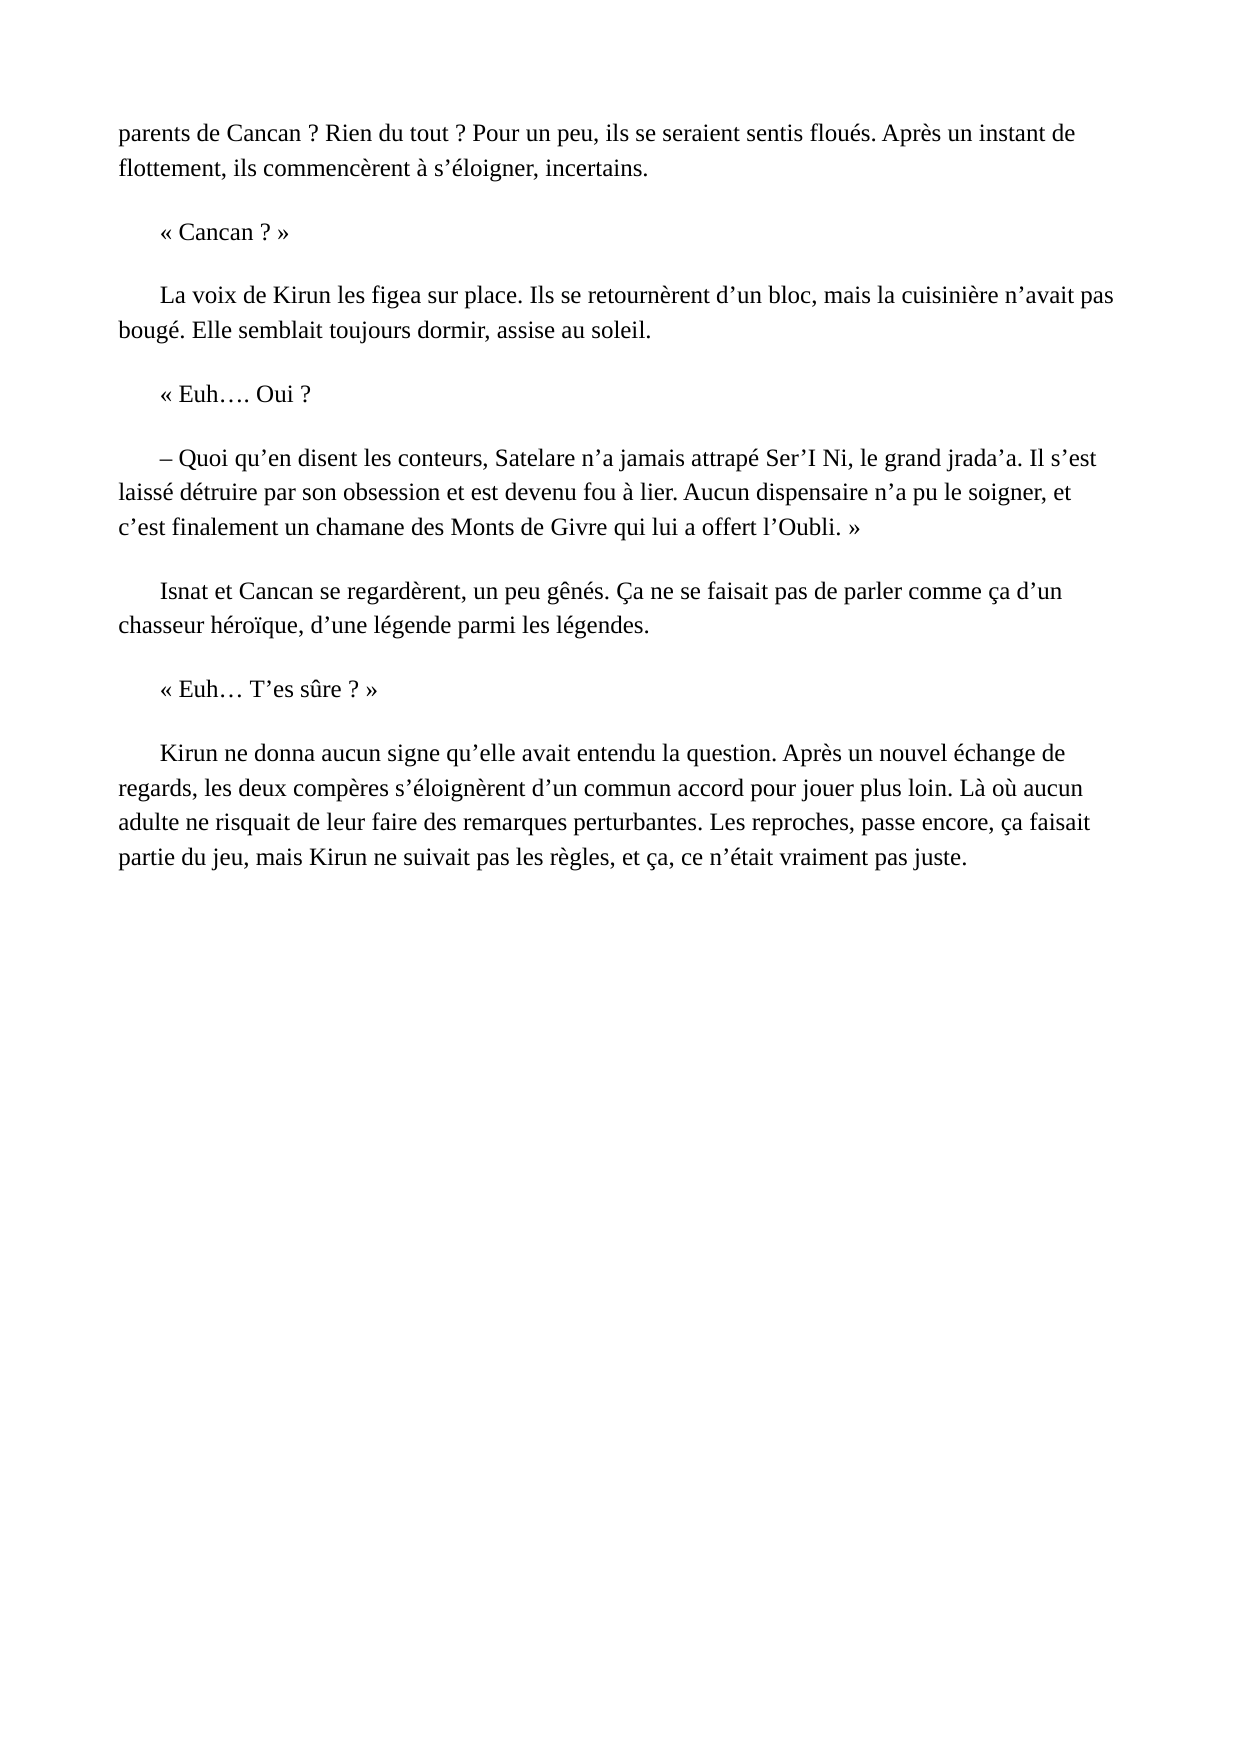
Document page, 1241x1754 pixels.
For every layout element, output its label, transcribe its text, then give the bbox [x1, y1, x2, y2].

text La voix de Kirun les figea sur place. Ils se retournèrent d’un bloc, mais la cuisinière n’avait pas bougé. Elle semblait toujours dormir, assise au soleil. [118, 281, 1122, 344]
text parents de Cancan ? Rien du tout ? Pour un peu, ils se seraient sentis floués. Après un instant de flottement, ils commencèrent à s’éloigner, incertains. [118, 118, 1122, 181]
text Kirun ne donna aucun signe qu’elle avait entendu la question. Après un nouvel échange de regards, les deux compères s’éloignèrent d’un commun accord pour jouer plus loin. Là où aucun adulte ne risquait de leur faire des remarques perturbantes. Les reproches, passe encore, ça faisait partie du jeu, mais Kirun ne suivait pas les règles, et ça, ce n’était vraiment pas juste. [118, 738, 1122, 870]
text « Euh… T’es sûre ? » [118, 674, 1122, 703]
text Isnat et Cancan se regardèrent, un peu gênés. Ça ne se faisait pas de parler comme ça d’un chasseur héroïque, d’une légende parmi les légendes. [118, 576, 1122, 639]
text « Cancan ? » [118, 217, 1122, 245]
text « Euh…. Oui ? [118, 379, 1122, 408]
text – Quoi qu’en disent les conteurs, Satelare n’a jamais attrapé Ser’I Ni, le grand jrada’a. Il s’est laissé détruire par son obsession et est devenu fou à lier. Aucun dispensaire n’a pu le soigner, et c’est finalement un chamane des Monts de Givre qui lui a offert l’Oubli. » [118, 443, 1122, 541]
